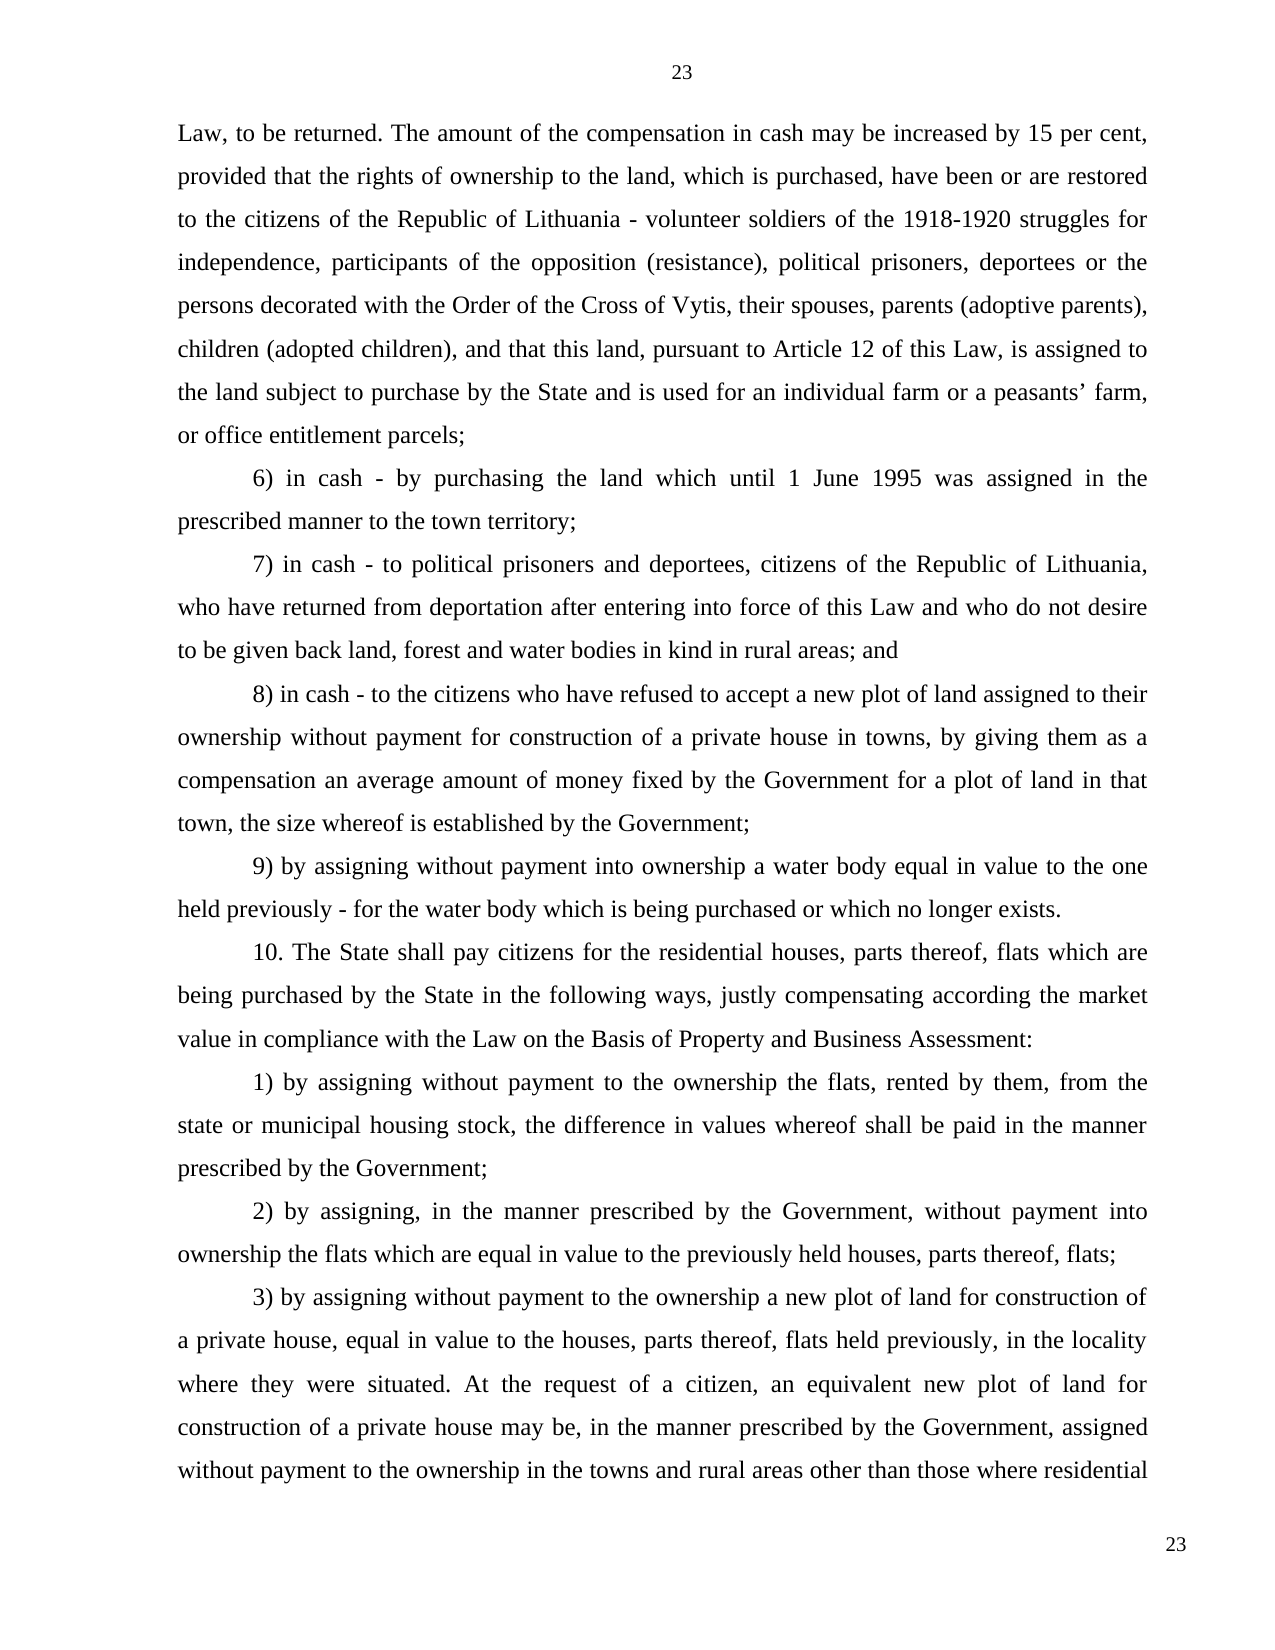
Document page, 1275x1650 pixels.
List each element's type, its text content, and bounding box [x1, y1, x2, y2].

text 9) by assigning without payment into ownership a water body equal in value to the one held previously - for the water body which is being purchased or which no longer exists. [177, 851, 1149, 923]
text 1) by assigning without payment to the ownership the flats, rented by them, from the state or municipal housing stock, the difference in values whereof shall be paid in the manner prescribed by the Government; [177, 1067, 1149, 1182]
text 2) by assigning, in the manner prescribed by the Government, without payment into ownership the flats which are equal in value to the previously held houses, parts thereof, flats; [177, 1196, 1149, 1268]
text 8) in cash - to the citizens who have refused to accept a new plot of land assigned to their ownership without payment for construction of a private house in towns, by giving them as a compensation an average amount of money fixed by the Government for a plot of land in that town, the size whereof is established by the Government; [177, 679, 1149, 837]
text Law, to be returned. The amount of the compensation in cash may be increased by 15 per cent, provided that the rights of ownership to the land, which is purchased, have been or are restored to the citizens of the Republic of Lithuania - volunteer soldiers of the 1918-1920 struggles for independence, participants of the opposition (resistance), political prisoners, deportees or the persons decorated with the Order of the Cross of Vytis, their spouses, parents (adoptive parents), children (adopted children), and that this land, pursuant to Article 12 of this Law, is assigned to the land subject to purchase by the State and is used for an individual farm or a peasants’ farm, or office entitlement parcels; [177, 118, 1149, 449]
text 6) in cash - by purchasing the land which until 1 June 1995 was assigned in the prescribed manner to the town territory; [177, 463, 1149, 535]
text 7) in cash - to political prisoners and deportees, citizens of the Republic of Lithuania, who have returned from deportation after entering into force of this Law and who do not desire to be given back land, forest and water bodies in kind in rural areas; and [177, 549, 1149, 664]
text 10. The State shall pay citizens for the residential houses, parts thereof, flats which are being purchased by the State in the following ways, justly compensating according the market value in compliance with the Law on the Basis of Property and Business Assessment: [177, 937, 1149, 1052]
text 3) by assigning without payment to the ownership a new plot of land for construction of a private house, equal in value to the houses, parts thereof, flats held previously, in the locality where they were situated. At the request of a citizen, an equivalent new plot of land for construction of a private house may be, in the manner prescribed by the Government, assigned without payment to the ownership in the towns and rural areas other than those where residential [177, 1282, 1149, 1484]
